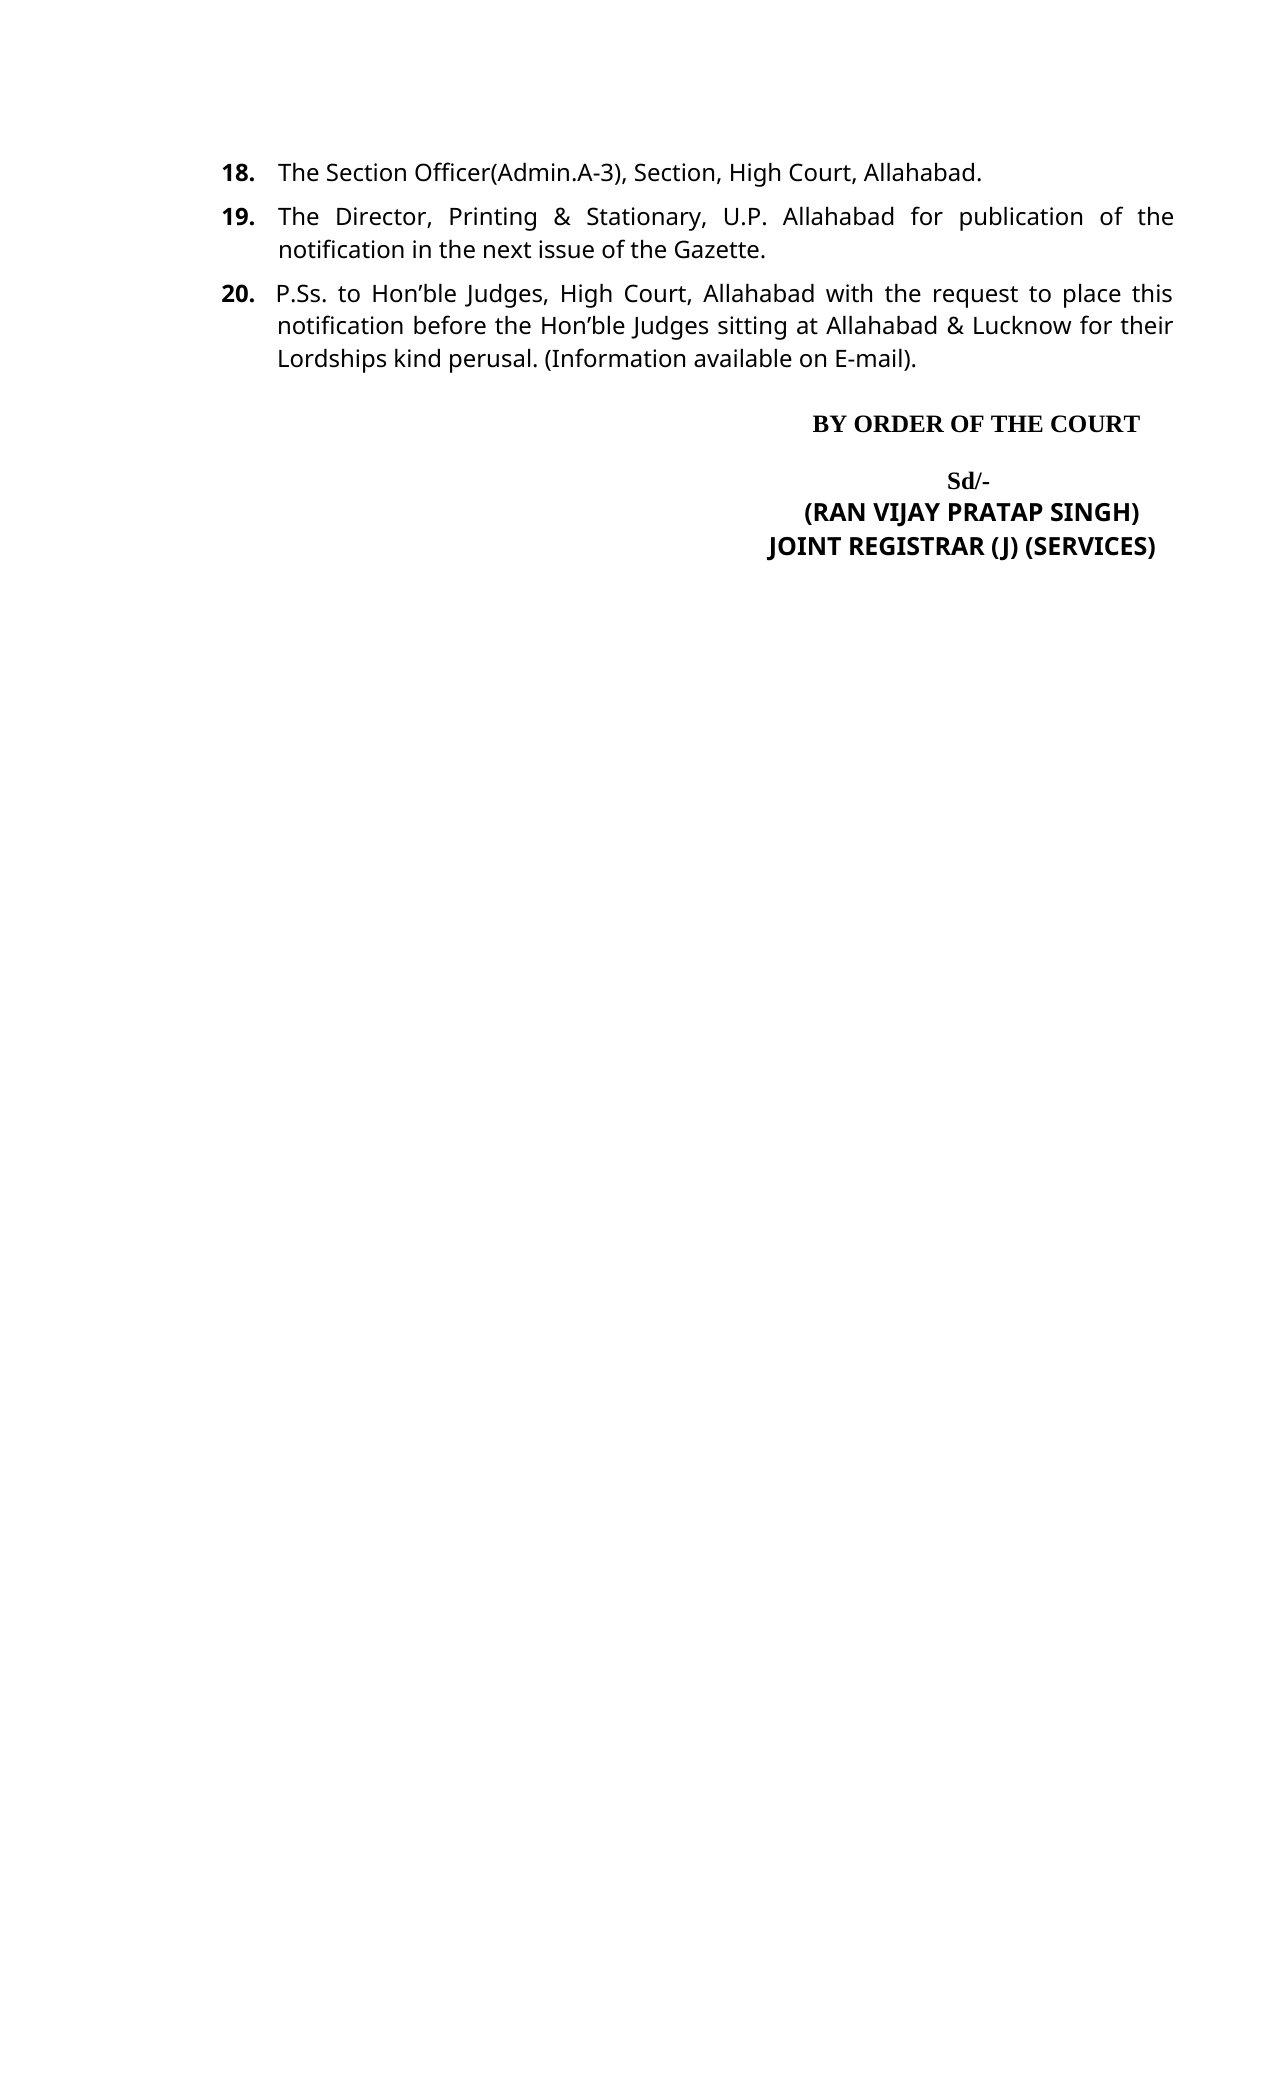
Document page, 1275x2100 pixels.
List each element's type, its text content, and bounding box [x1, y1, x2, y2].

table_cell The Section Officer(Admin.A-3), Section, High Court, Allahabad. [272, 150, 1181, 194]
table_cell [215, 194, 272, 271]
text BY ORDER OF THE COURT [212, 409, 1181, 437]
table_cell [215, 271, 272, 380]
text JOINT REGISTRAR (J) (SERVICES) [215, 529, 1181, 563]
table_cell [215, 150, 272, 194]
table_cell The Director, Printing & Stationary, U.P. Allahabad for publication of the notification in the next issue of the Gazette. [272, 194, 1181, 271]
text Sd/- (RAN VIJAY PRATAP SINGH) [212, 466, 1181, 529]
table_cell P.Ss. to Hon’ble Judges, High Court, Allahabad with the request to place this notification before the Hon’ble Judges sitting at Allahabad & Lucknow for their Lordships kind perusal. (Information available on E-mail). [272, 271, 1181, 380]
